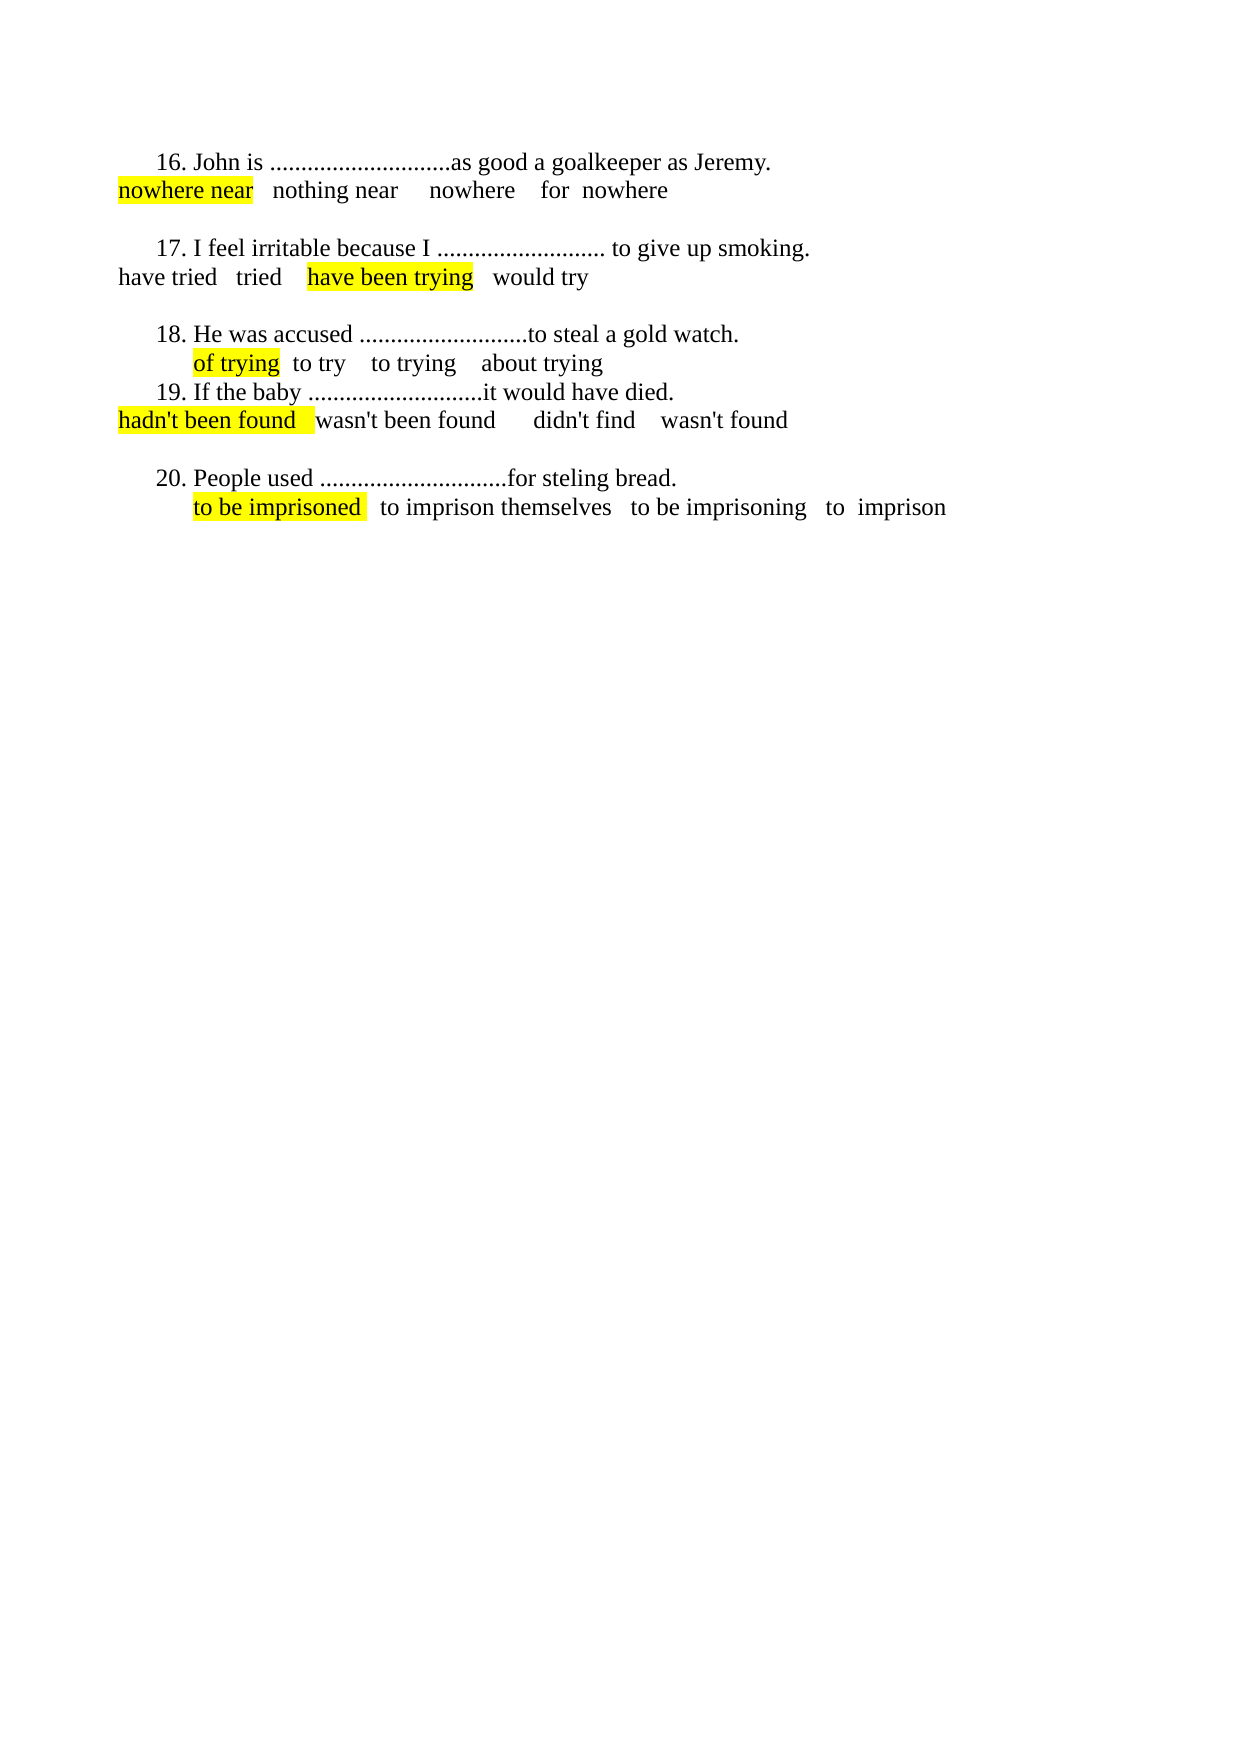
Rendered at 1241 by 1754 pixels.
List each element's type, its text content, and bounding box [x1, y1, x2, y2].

list John is .............................as good a goalkeeper as Jeremy. [156, 147, 1122, 176]
text have tried tried have been trying would try [118, 262, 1122, 291]
list People used ..............................for steling bread. [156, 463, 1122, 492]
list I feel irritable because I ........................... to give up smoking. [156, 233, 1122, 262]
list If the baby ............................it would have died. [156, 377, 1122, 406]
list to be imprisoned to imprison themselves to be imprisoning to imprison [156, 492, 1122, 521]
text nowhere near nothing near nowhere for nowhere [118, 176, 1122, 204]
text hadn't been found wasn't been found didn't find wasn't found [118, 406, 1122, 434]
list of trying to try to trying about trying [156, 348, 1122, 377]
list He was accused ...........................to steal a gold watch. [156, 319, 1122, 348]
